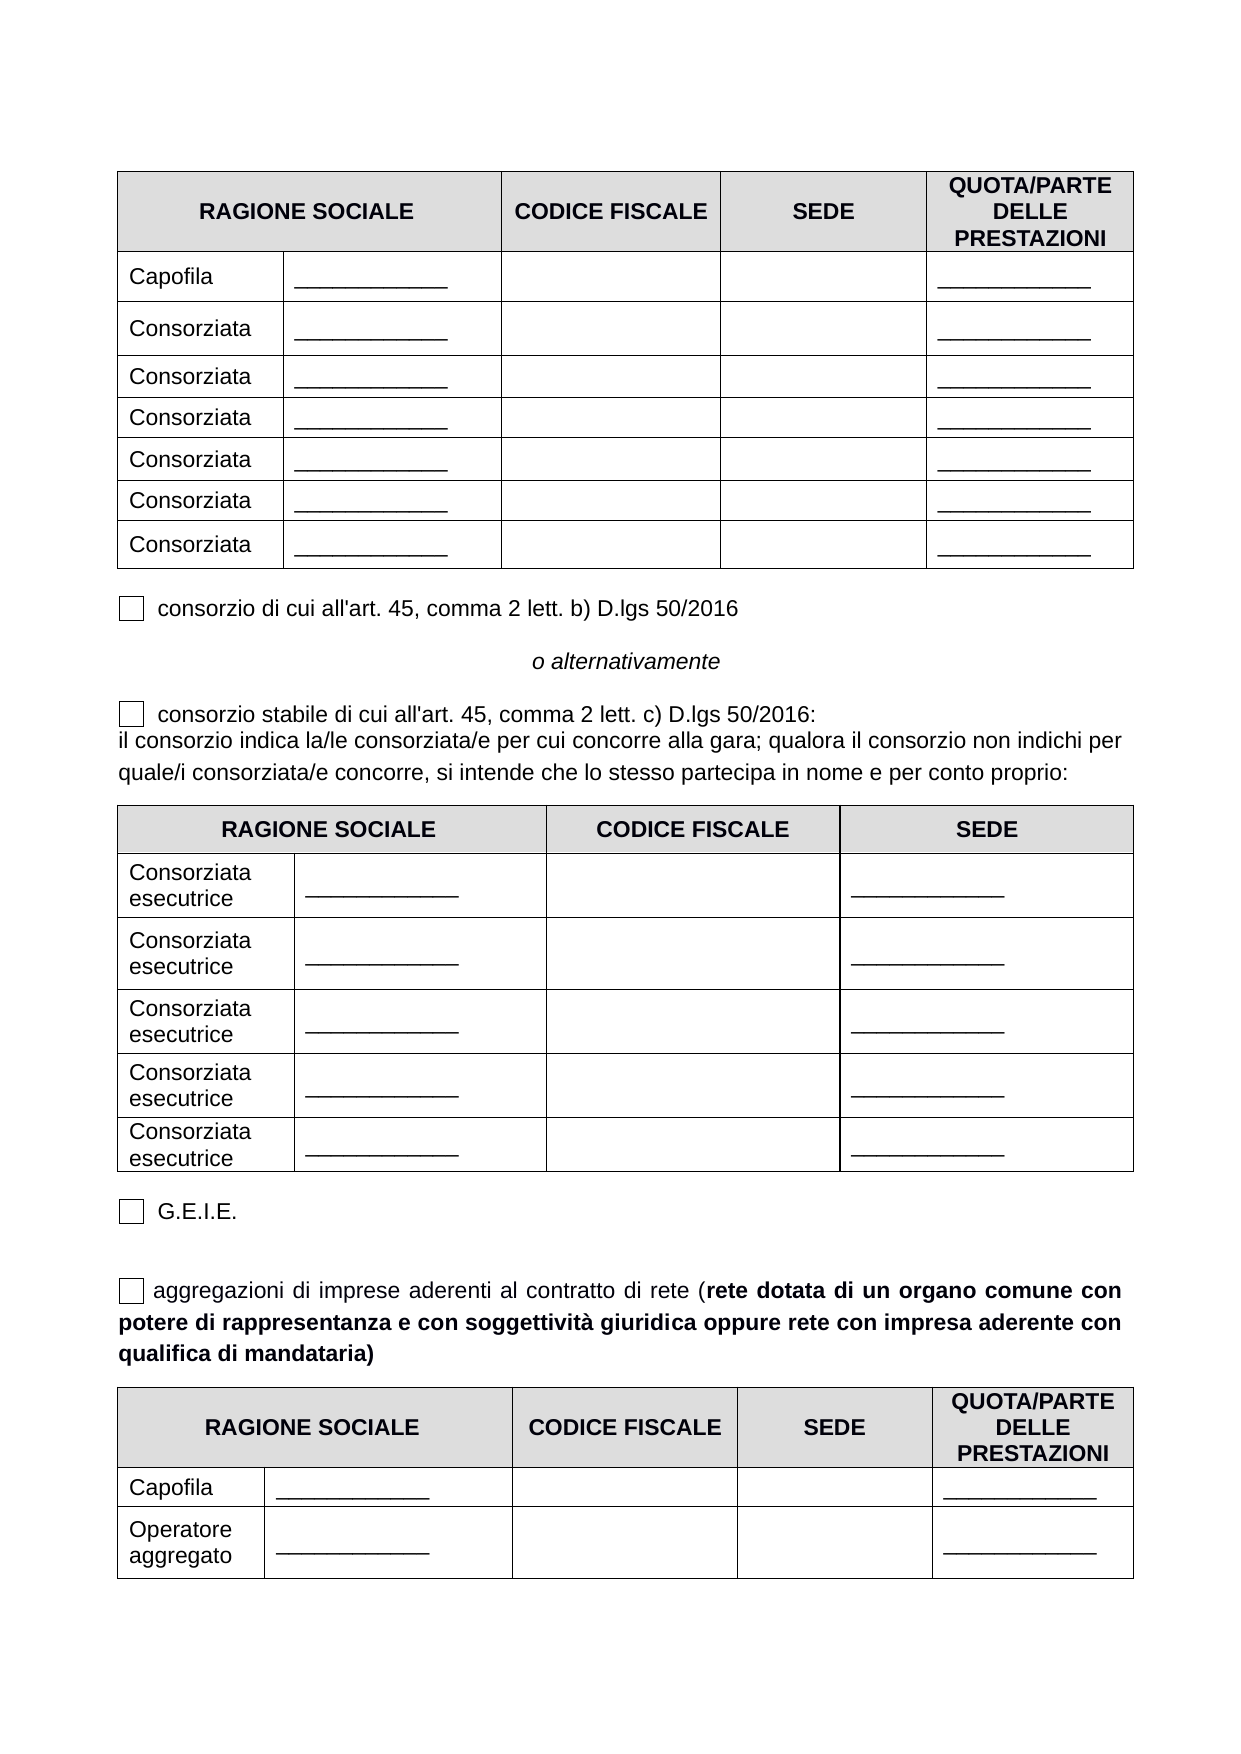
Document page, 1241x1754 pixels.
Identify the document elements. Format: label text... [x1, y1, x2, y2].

table_cell Consorziata [118, 302, 283, 354]
table_cell [502, 356, 720, 397]
table_cell Consorziata esecutrice [118, 854, 294, 917]
table_cell ____________ [927, 521, 1133, 568]
table_cell Consorziata esecutrice [118, 1118, 294, 1171]
table_cell [547, 990, 839, 1053]
table_cell ____________ [284, 356, 501, 397]
table_header ragione sociale [118, 172, 501, 251]
table_cell ____________ [933, 1468, 1133, 1506]
text aggregazioni di imprese aderenti al contratto di rete (rete dotata di un organo comune con potere di rappresentanza e con soggettività giuridica oppure rete con impresa aderente con qualifica di mandataria) [118, 1277, 1122, 1367]
table_cell [721, 521, 926, 568]
table_cell [547, 918, 839, 988]
table_cell ____________ [284, 252, 501, 301]
table_cell ____________ [265, 1507, 512, 1578]
table_cell [738, 1507, 932, 1578]
table_header codice fiscale [513, 1388, 737, 1467]
text il consorzio indica la/le consorziata/e per cui concorre alla gara; qualora il consorzio non indichi per quale/i consorziata/e concorre, si intende che lo stesso partecipa in nome e per conto proprio: [118, 727, 1122, 785]
table_header Quota/parte delle prestazioni [933, 1388, 1133, 1467]
table_cell [721, 438, 926, 479]
table_cell [547, 1054, 839, 1117]
table_cell ____________ [265, 1468, 512, 1506]
table_cell Consorziata [118, 356, 283, 397]
table_cell [513, 1468, 737, 1506]
table_cell Consorziata [118, 398, 283, 437]
table_cell ____________ [284, 302, 501, 354]
table_header sede [738, 1388, 932, 1467]
text o alternativamente [118, 648, 1122, 674]
table_cell [738, 1468, 932, 1506]
table_cell ____________ [927, 481, 1133, 520]
table_cell [502, 438, 720, 479]
table_cell [502, 481, 720, 520]
table_cell [721, 481, 926, 520]
table_cell Consorziata [118, 438, 283, 479]
table_cell ____________ [927, 356, 1133, 397]
table_cell ____________ [927, 398, 1133, 437]
table_cell ____________ [284, 398, 501, 437]
table_cell [721, 302, 926, 354]
table_cell Consorziata [118, 521, 283, 568]
table_cell [547, 854, 839, 917]
table_header sede [721, 172, 926, 251]
table_cell Consorziata esecutrice [118, 1054, 294, 1117]
table_header ragione sociale [118, 1388, 512, 1467]
table_cell ____________ [927, 438, 1133, 479]
text G.E.I.E. [118, 1198, 1122, 1224]
table_cell ____________ [933, 1507, 1133, 1578]
table_header codice fiscale [547, 806, 839, 852]
table_cell ____________ [295, 1054, 546, 1117]
table_cell [502, 302, 720, 354]
table_cell ____________ [295, 918, 546, 988]
table_cell ____________ [841, 1054, 1133, 1117]
table_cell Consorziata [118, 481, 283, 520]
table_cell ____________ [284, 481, 501, 520]
table_header sede [841, 806, 1133, 852]
table_cell [502, 521, 720, 568]
table_cell [547, 1118, 839, 1171]
table_cell ____________ [284, 438, 501, 479]
table_cell [721, 398, 926, 437]
table_cell ____________ [927, 302, 1133, 354]
table_header ragione sociale [118, 806, 546, 852]
table_cell Capofila [118, 252, 283, 301]
table_cell ____________ [927, 252, 1133, 301]
table_cell Consorziata esecutrice [118, 990, 294, 1053]
table_cell [502, 398, 720, 437]
table_cell [502, 252, 720, 301]
table_cell ____________ [841, 990, 1133, 1053]
table_cell ____________ [841, 918, 1133, 988]
table_cell ____________ [295, 1118, 546, 1171]
table_header Quota/parte delle prestazioni [927, 172, 1133, 251]
table_cell ____________ [284, 521, 501, 568]
table_cell Operatore aggregato [118, 1507, 264, 1578]
table_cell ____________ [841, 1118, 1133, 1171]
table_cell ____________ [295, 854, 546, 917]
table_cell [513, 1507, 737, 1578]
table_cell Capofila [118, 1468, 264, 1506]
table_cell ____________ [295, 990, 546, 1053]
table_cell Consorziata esecutrice [118, 918, 294, 988]
text consorzio stabile di cui all'art. 45, comma 2 lett. c) D.lgs 50/2016: [144, 701, 1122, 727]
table_cell [721, 252, 926, 301]
table_cell ____________ [841, 854, 1133, 917]
table_cell [721, 356, 926, 397]
text consorzio di cui all'art. 45, comma 2 lett. b) D.lgs 50/2016 [118, 595, 1122, 621]
table_header codice fiscale [502, 172, 720, 251]
